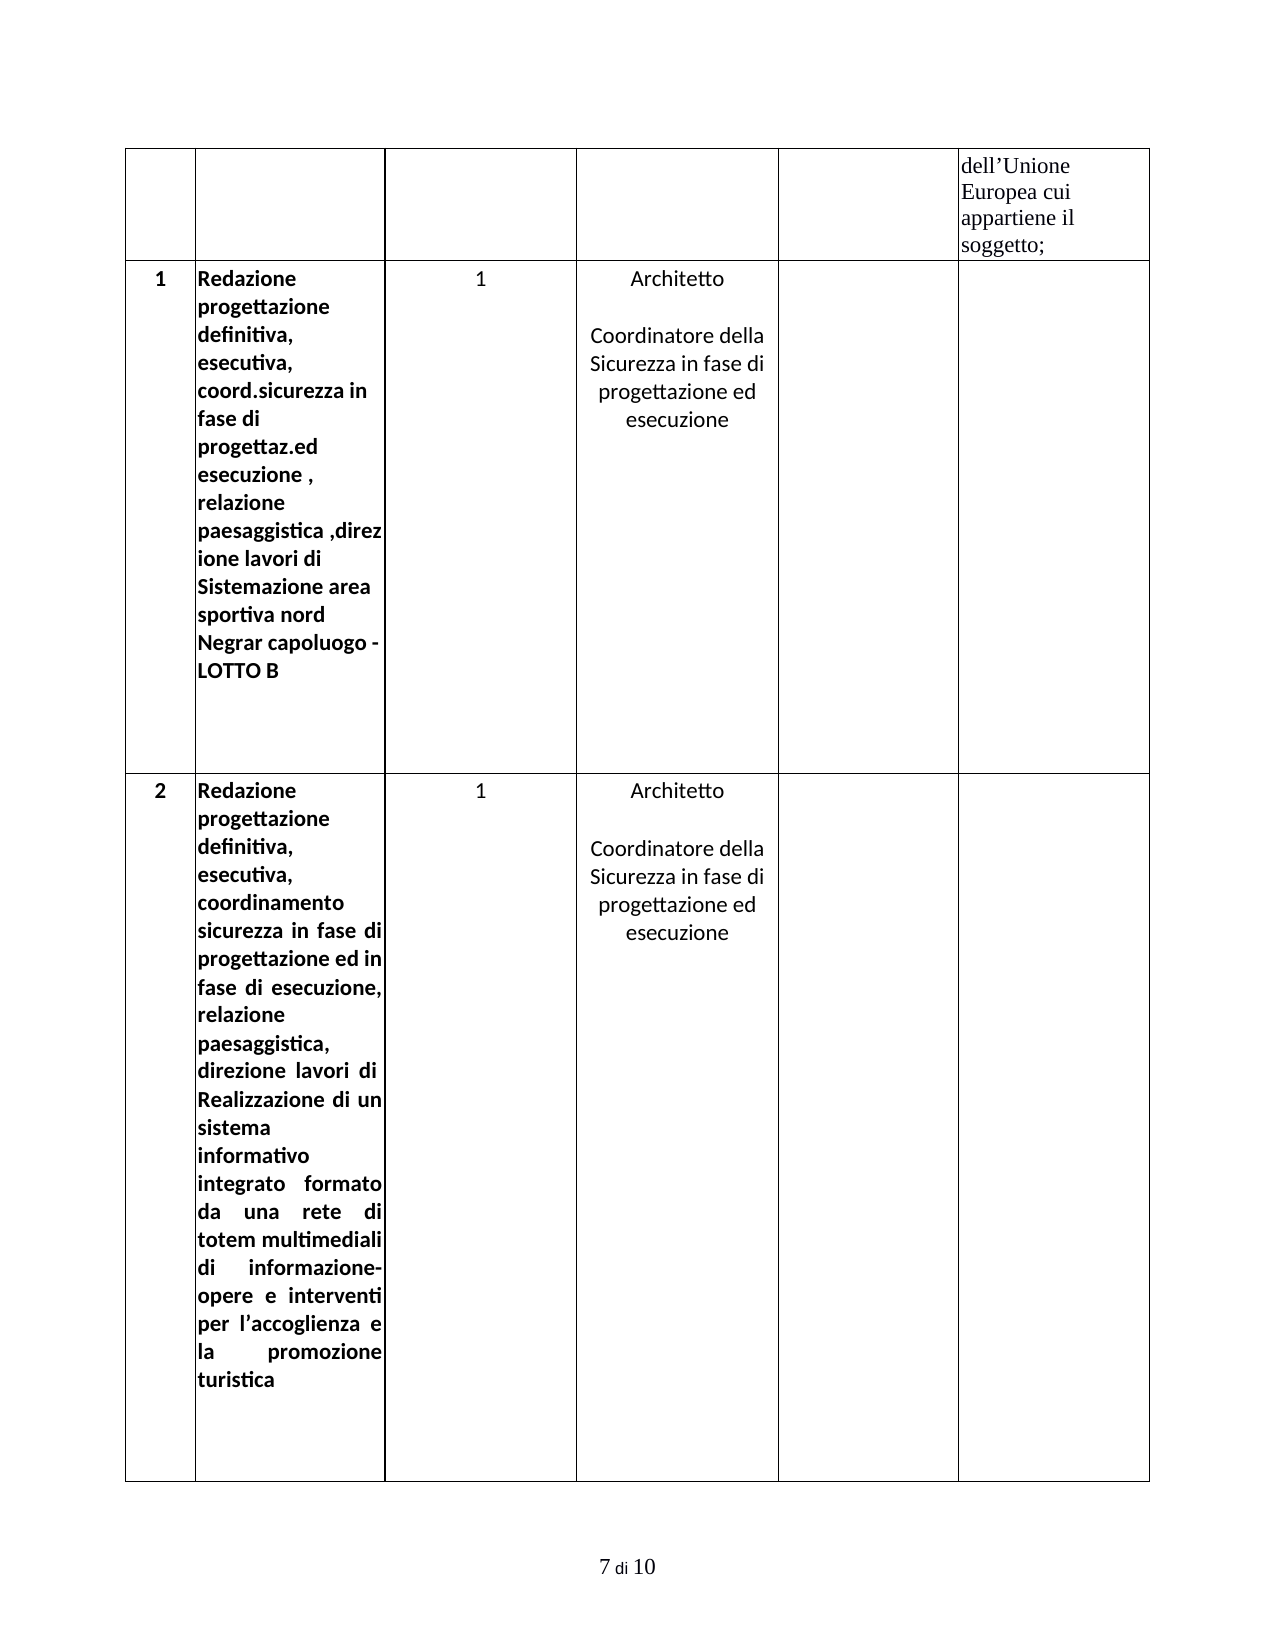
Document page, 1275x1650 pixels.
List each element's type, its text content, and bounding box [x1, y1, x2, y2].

table_header [126, 149, 195, 260]
table_header [196, 149, 384, 260]
table_header [779, 149, 958, 260]
table_cell 1 [386, 774, 576, 1481]
table_cell Architetto Coordinatore della Sicurezza in fase di progettazione ed esecuzione [577, 261, 778, 772]
table_cell [779, 261, 958, 772]
table_cell Redazione progettazione definitiva, esecutiva, coordinamento sicurezza in fase di progettazione ed in fase di esecuzione, relazione paesaggistica, direzione lavori di Realizzazione di un sistema informativo integrato formato da una rete di totem multimediali di informazione-opere e interventi per l’accoglienza e la promozione turistica [196, 774, 384, 1481]
table_cell 1 [126, 261, 195, 772]
table_header dell’Unione Europea cui appartiene il soggetto; [959, 149, 1149, 260]
table_header [386, 149, 576, 260]
table_cell Redazione progettazione definitiva, esecutiva, coord.sicurezza in fase di progettaz.ed esecuzione , relazione paesaggistica ,direzione lavori di Sistemazione area sportiva nord Negrar capoluogo - LOTTO B [196, 261, 384, 772]
table_cell [779, 774, 958, 1481]
table_cell Architetto Coordinatore della Sicurezza in fase di progettazione ed esecuzione [577, 774, 778, 1481]
table_header [577, 149, 778, 260]
table_cell [959, 261, 1149, 772]
table_cell 1 [386, 261, 576, 772]
table_cell [959, 774, 1149, 1481]
table_cell 2 [126, 774, 195, 1481]
